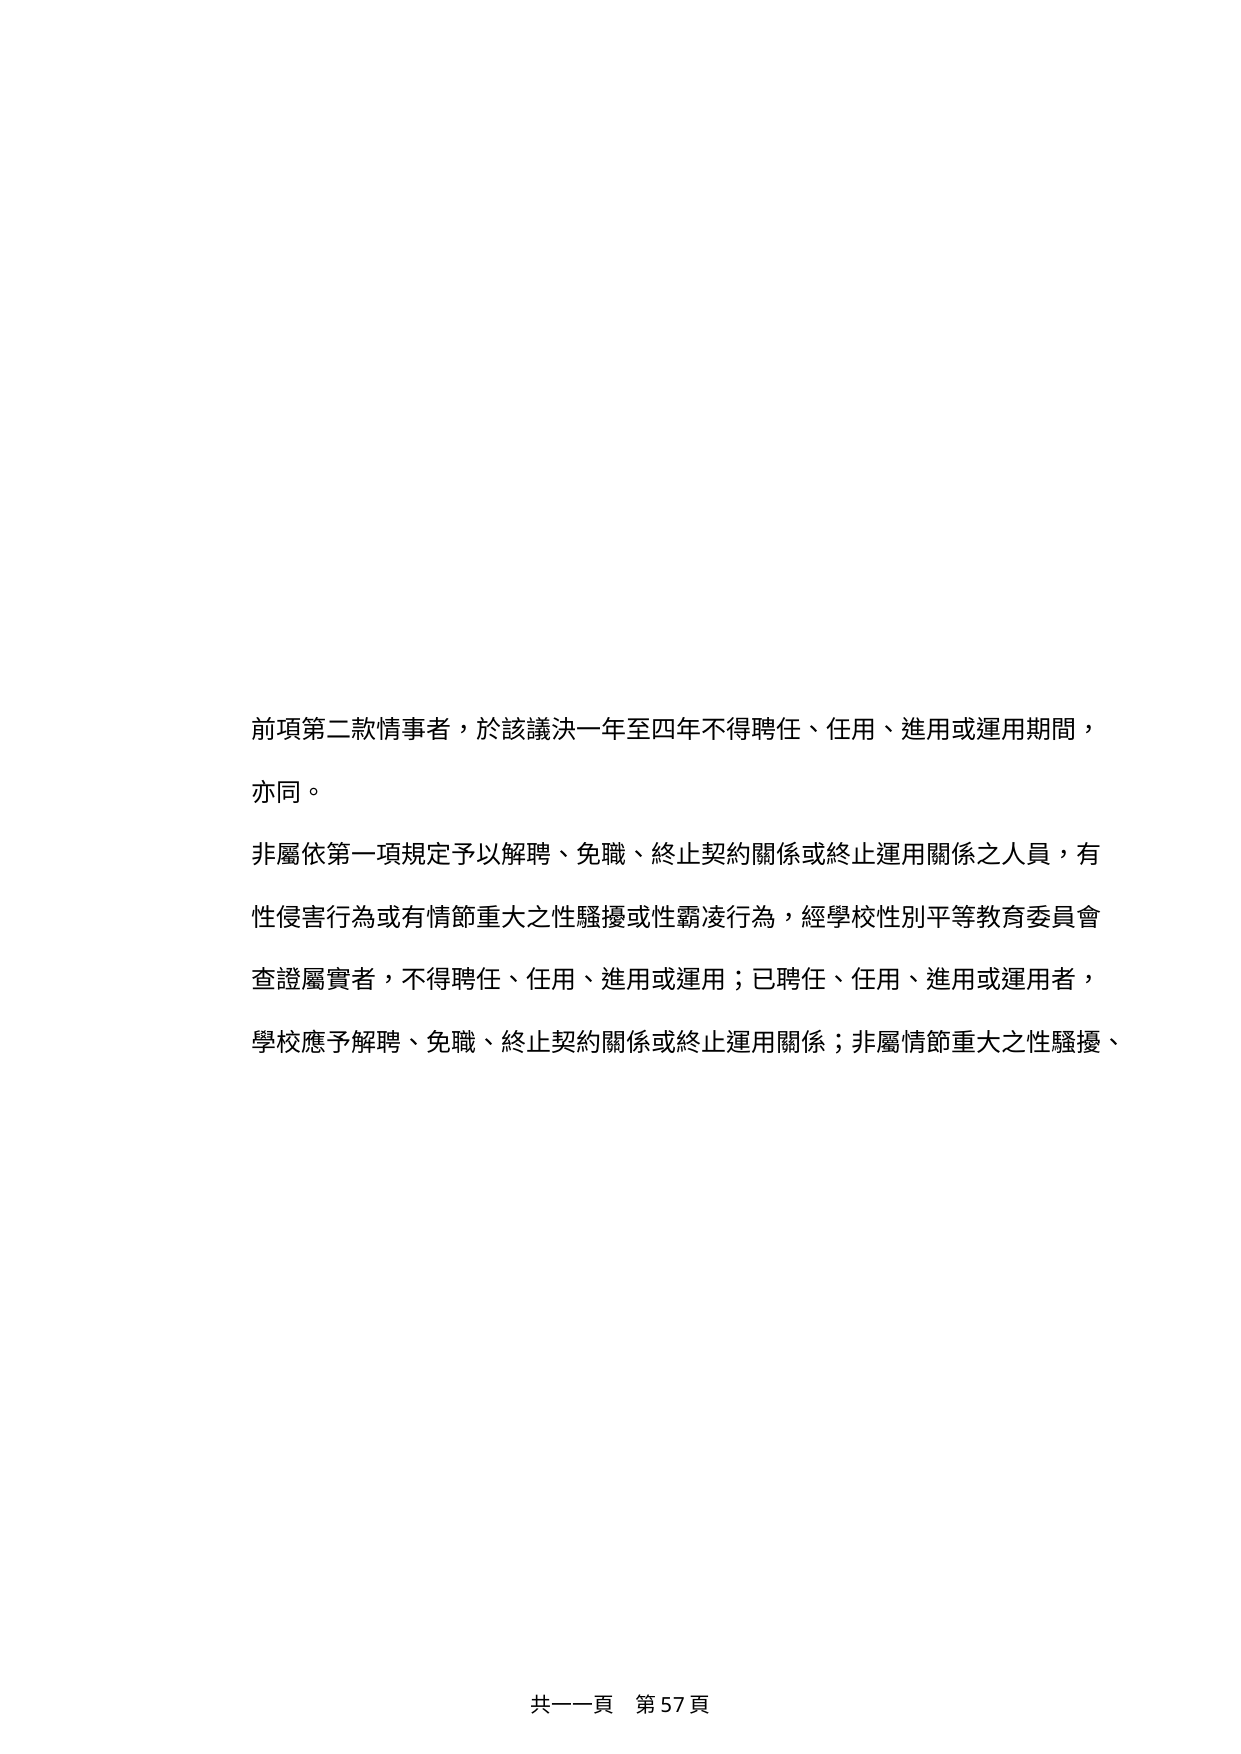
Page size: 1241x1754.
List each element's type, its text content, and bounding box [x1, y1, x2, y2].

text 非屬依第一項規定予以解聘、免職、終止契約關係或終止運用關係之人員，有性侵害行為或有情節重大之性騷擾或性霸凌行為，經學校性別平等教育委員會查證屬實者，不得聘任、任用、進用或運用；已聘任、任用、進用或運用者，學校應予解聘、免職、終止契約關係或終止運用關係；非屬情節重大之性騷擾、性霸凌行為，經學校性別平等教育委員會查證屬實並議決一年至四年不得聘任、任用、進用或運用者，於該議決期間，亦同。 [251, 811, 1122, 1061]
text 前項第二款情事者，於該議決一年至四年不得聘任、任用、進用或運用期間，亦同。 [251, 686, 1122, 811]
